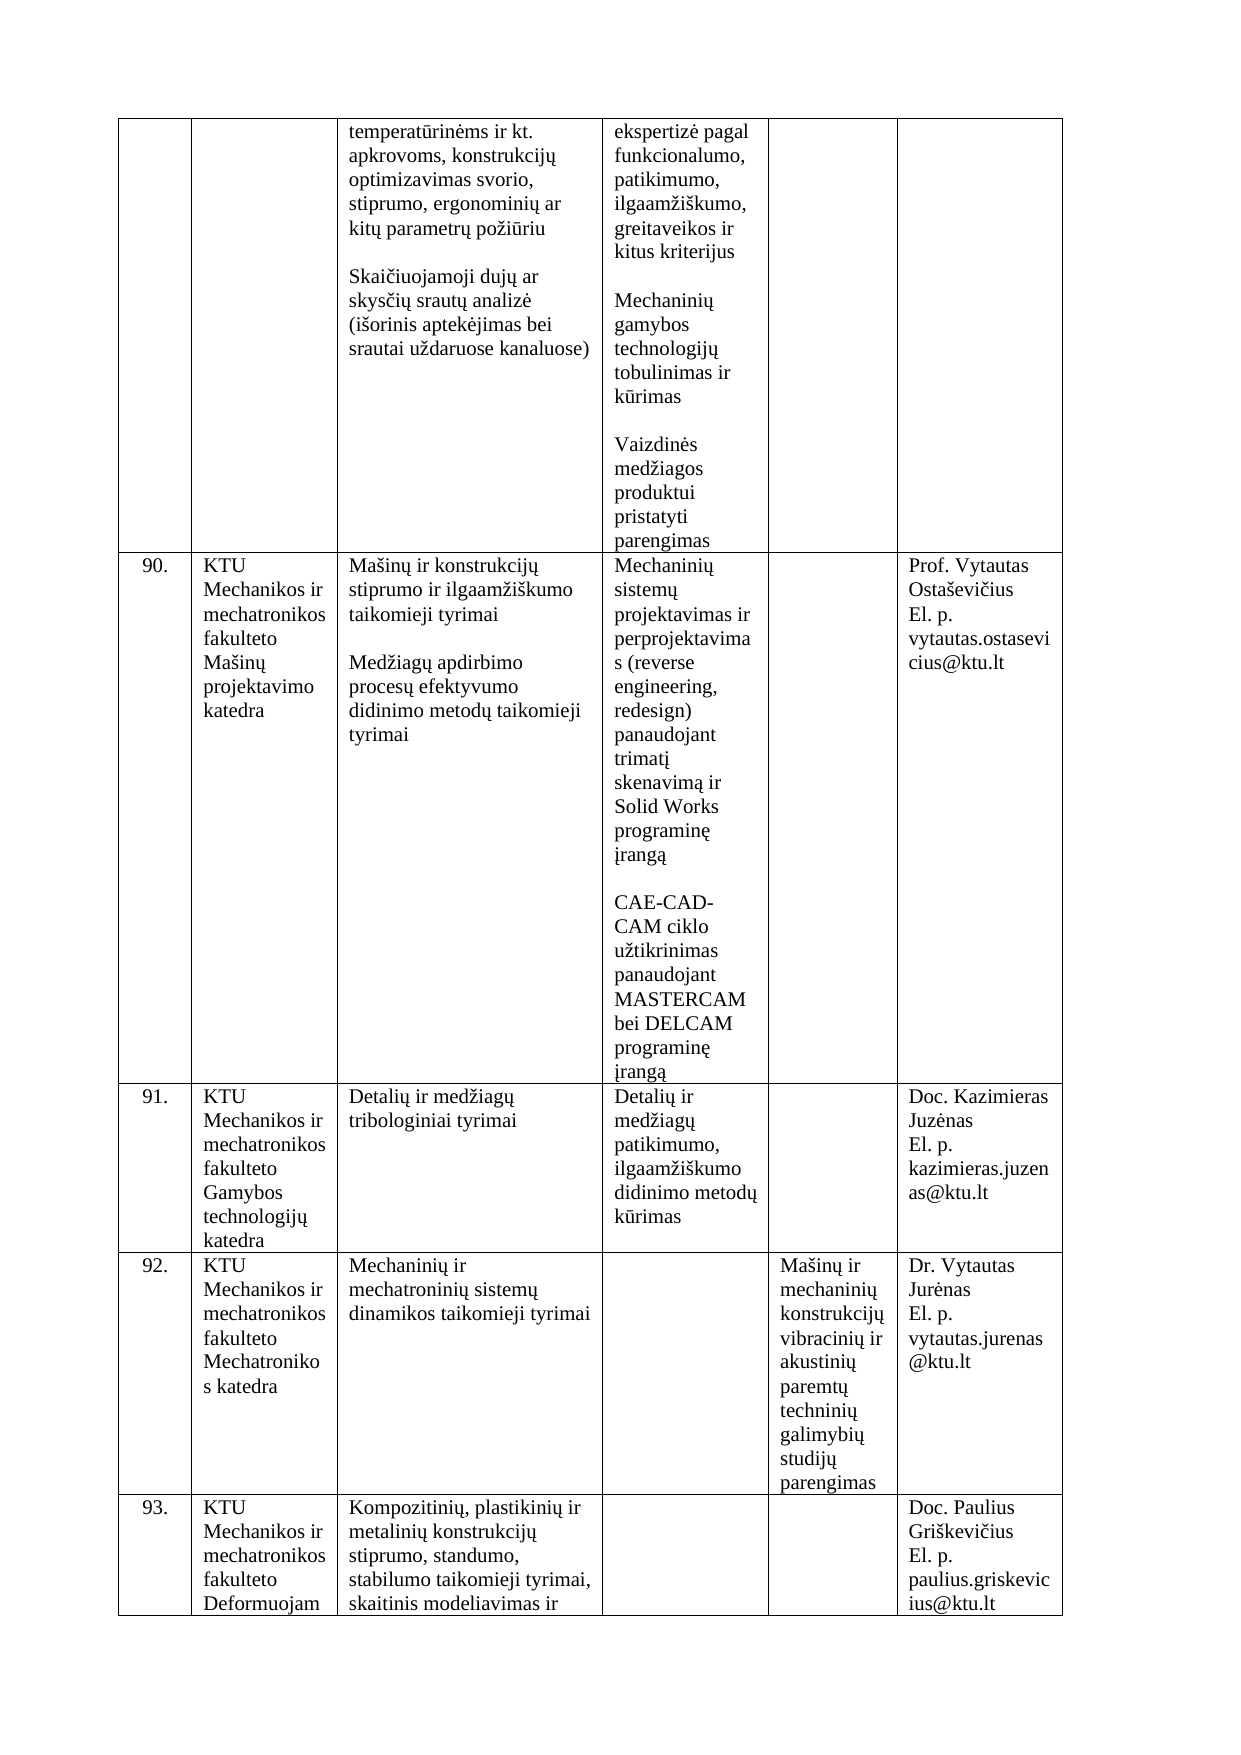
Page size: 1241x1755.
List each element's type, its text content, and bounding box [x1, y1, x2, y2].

table_cell [603, 1495, 768, 1615]
table_cell KTU Mechanikos ir mechatronikos fakulteto Mechatronikos katedra [192, 1253, 337, 1494]
table_cell Mechaninių ir mechatroninių sistemų dinamikos taikomieji tyrimai [338, 1253, 602, 1494]
table_cell [119, 119, 191, 552]
table_cell [603, 1253, 768, 1494]
table_cell KTU Mechanikos ir mechatronikos fakulteto Mašinų projektavimo katedra [192, 553, 337, 1083]
table_cell Kompozitinių, plastikinių ir metalinių konstrukcijų stiprumo, standumo, stabilumo taikomieji tyrimai, skaitinis modeliavimas ir [338, 1495, 602, 1615]
table_cell [769, 1495, 897, 1615]
table_cell [898, 119, 1062, 552]
table_cell Detalių ir medžiagų tribologiniai tyrimai [338, 1084, 602, 1252]
table_cell [769, 553, 897, 1083]
table_cell Doc. Paulius Griškevičius El. p. paulius.griskevicius@ktu.lt [898, 1495, 1062, 1615]
table_cell KTU Mechanikos ir mechatronikos fakulteto Gamybos technologijų katedra [192, 1084, 337, 1252]
table_cell Mašinų ir konstrukcijų stiprumo ir ilgaamžiškumo taikomieji tyrimai Medžiagų apdirbimo procesų efektyvumo didinimo metodų taikomieji tyrimai [338, 553, 602, 1083]
table_cell Mašinų ir mechaninių konstrukcijų vibracinių ir akustinių paremtų techninių galimybių studijų parengimas [769, 1253, 897, 1494]
table_cell Mechaninių sistemų projektavimas ir perprojektavimas (reverse engineering, redesign) panaudojant trimatį skenavimą ir Solid Works programinę įrangą CAE-CAD-CAM ciklo užtikrinimas panaudojant MASTERCAM bei DELCAM programinę įrangą [603, 553, 768, 1083]
table_cell 91. [119, 1084, 191, 1252]
table_cell [769, 119, 897, 552]
table_cell temperatūrinėms ir kt. apkrovoms, konstrukcijų optimizavimas svorio, stiprumo, ergonominių ar kitų parametrų požiūriu Skaičiuojamoji dujų ar skysčių srautų analizė (išorinis aptekėjimas bei srautai uždaruose kanaluose) [338, 119, 602, 552]
table_cell Doc. Kazimieras Juzėnas El. p. kazimieras.juzenas@ktu.lt [898, 1084, 1062, 1252]
table_cell 93. [119, 1495, 191, 1615]
table_cell [192, 119, 337, 552]
table_cell KTU Mechanikos ir mechatronikos fakulteto Deformuojam [192, 1495, 337, 1615]
table_cell ekspertizė pagal funkcionalumo, patikimumo, ilgaamžiškumo, greitaveikos ir kitus kriterijus Mechaninių gamybos technologijų tobulinimas ir kūrimas Vaizdinės medžiagos produktui pristatyti parengimas [603, 119, 768, 552]
table_cell Dr. Vytautas Jurėnas El. p. vytautas.jurenas@ktu.lt [898, 1253, 1062, 1494]
table_cell Prof. Vytautas Ostaševičius El. p. vytautas.ostasevicius@ktu.lt [898, 553, 1062, 1083]
table_cell [769, 1084, 897, 1252]
table_cell 92. [119, 1253, 191, 1494]
table_cell Detalių ir medžiagų patikimumo, ilgaamžiškumo didinimo metodų kūrimas [603, 1084, 768, 1252]
table_cell 90. [119, 553, 191, 1083]
